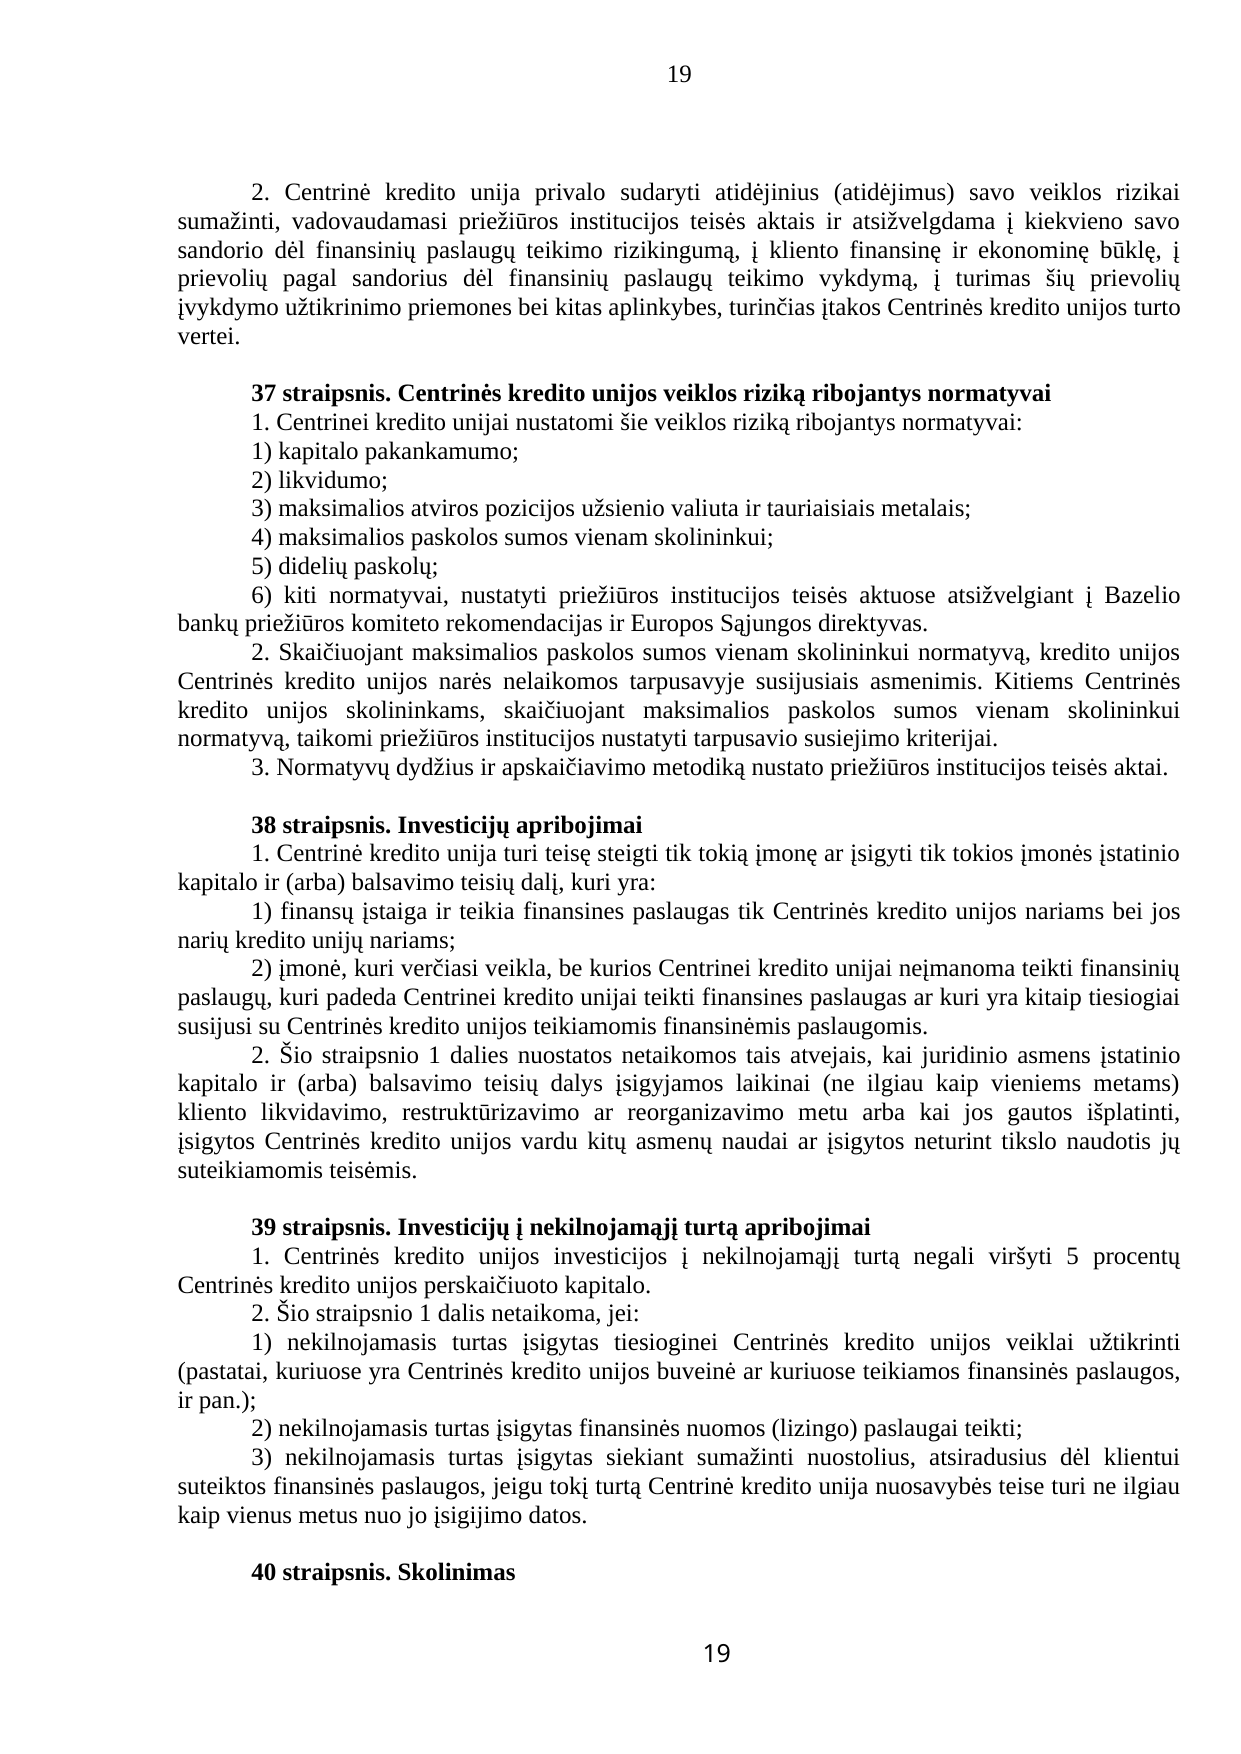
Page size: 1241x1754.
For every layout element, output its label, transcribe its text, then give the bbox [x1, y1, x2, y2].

text 1. Centrinei kredito unijai nustatomi šie veiklos riziką ribojantys normatyvai: [177, 407, 1181, 436]
text 1. Centrinė kredito unija turi teisę steigti tik tokią įmonę ar įsigyti tik tokios įmonės įstatinio kapitalo ir (arba) balsavimo teisių dalį, kuri yra: [177, 838, 1181, 896]
text 2) įmonė, kuri verčiasi veikla, be kurios Centrinei kredito unijai neįmanoma teikti finansinių paslaugų, kuri padeda Centrinei kredito unijai teikti finansines paslaugas ar kuri yra kitaip tiesiogiai susijusi su Centrinės kredito unijos teikiamomis finansinėmis paslaugomis. [177, 953, 1181, 1040]
text 40 straipsnis. Skolinimas [177, 1557, 1181, 1586]
text 2. Skaičiuojant maksimalios paskolos sumos vienam skolininkui normatyvą, kredito unijos Centrinės kredito unijos narės nelaikomos tarpusavyje susijusiais asmenimis. Kitiems Centrinės kredito unijos skolininkams, skaičiuojant maksimalios paskolos sumos vienam skolininkui normatyvą, taikomi priežiūros institucijos nustatyti tarpusavio susiejimo kriterijai. [177, 637, 1181, 752]
text 2. Šio straipsnio 1 dalies nuostatos netaikomos tais atvejais, kai juridinio asmens įstatinio kapitalo ir (arba) balsavimo teisių dalys įsigyjamos laikinai (ne ilgiau kaip vieniems metams) kliento likvidavimo, restruktūrizavimo ar reorganizavimo metu arba kai jos gautos išplatinti, įsigytos Centrinės kredito unijos vardu kitų asmenų naudai ar įsigytos neturint tikslo naudotis jų suteikiamomis teisėmis. [177, 1040, 1181, 1183]
text 3) nekilnojamasis turtas įsigytas siekiant sumažinti nuostolius, atsiradusius dėl klientui suteiktos finansinės paslaugos, jeigu tokį turtą Centrinė kredito unija nuosavybės teise turi ne ilgiau kaip vienus metus nuo jo įsigijimo datos. [177, 1442, 1181, 1528]
text 5) didelių paskolų; [177, 551, 1181, 580]
text 37 straipsnis. Centrinės kredito unijos veiklos riziką ribojantys normatyvai [177, 378, 1181, 407]
text 2) nekilnojamasis turtas įsigytas finansinės nuomos (lizingo) paslaugai teikti; [177, 1413, 1181, 1442]
text 1. Centrinės kredito unijos investicijos į nekilnojamąjį turtą negali viršyti 5 procentų Centrinės kredito unijos perskaičiuoto kapitalo. [177, 1241, 1181, 1298]
text 2. Šio straipsnio 1 dalis netaikoma, jei: [177, 1298, 1181, 1327]
text 2. Centrinė kredito unija privalo sudaryti atidėjinius (atidėjimus) savo veiklos rizikai sumažinti, vadovaudamasi priežiūros institucijos teisės aktais ir atsižvelgdama į kiekvieno savo sandorio dėl finansinių paslaugų teikimo rizikingumą, į kliento finansinę ir ekonominę būklę, į prievolių pagal sandorius dėl finansinių paslaugų teikimo vykdymą, į turimas šių prievolių įvykdymo užtikrinimo priemones bei kitas aplinkybes, turinčias įtakos Centrinės kredito unijos turto vertei. [177, 177, 1181, 350]
text 39 straipsnis. Investicijų į nekilnojamąjį turtą apribojimai [177, 1212, 1181, 1241]
text 4) maksimalios paskolos sumos vienam skolininkui; [177, 522, 1181, 551]
text 3) maksimalios atviros pozicijos užsienio valiuta ir tauriaisiais metalais; [177, 493, 1181, 522]
text 1) nekilnojamasis turtas įsigytas tiesioginei Centrinės kredito unijos veiklai užtikrinti (pastatai, kuriuose yra Centrinės kredito unijos buveinė ar kuriuose teikiamos finansinės paslaugos, ir pan.); [177, 1327, 1181, 1413]
text 1) kapitalo pakankamumo; [177, 436, 1181, 465]
text 38 straipsnis. Investicijų apribojimai [177, 810, 1181, 838]
text 3. Normatyvų dydžius ir apskaičiavimo metodiką nustato priežiūros institucijos teisės aktai. [177, 752, 1181, 781]
text 1) finansų įstaiga ir teikia finansines paslaugas tik Centrinės kredito unijos nariams bei jos narių kredito unijų nariams; [177, 896, 1181, 953]
text 6) kiti normatyvai, nustatyti priežiūros institucijos teisės aktuose atsižvelgiant į Bazelio bankų priežiūros komiteto rekomendacijas ir Europos Sąjungos direktyvas. [177, 580, 1181, 637]
text 2) likvidumo; [177, 465, 1181, 493]
